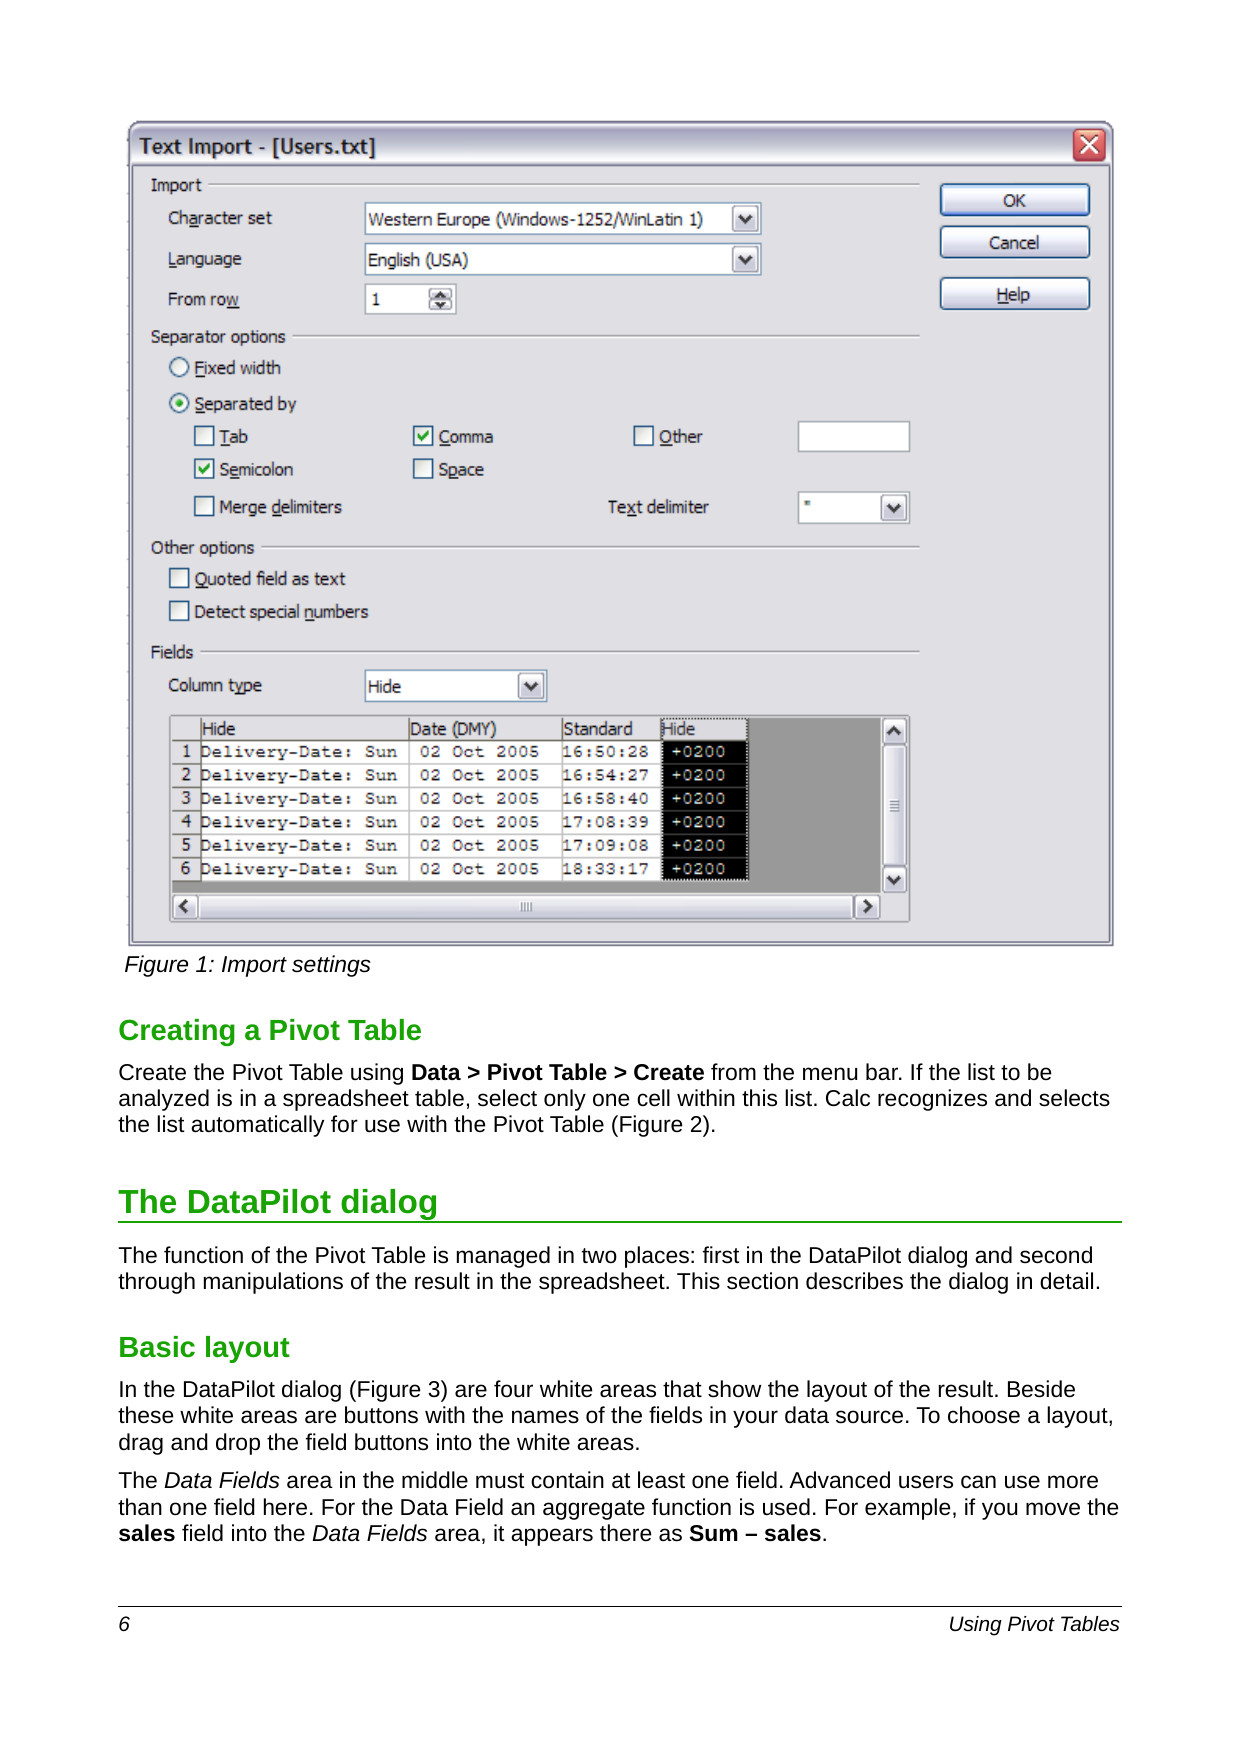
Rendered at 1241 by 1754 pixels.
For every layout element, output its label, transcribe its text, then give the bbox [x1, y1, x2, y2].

text Figure 1: Import settings [124, 951, 1116, 977]
subtitle Basic layout [118, 1330, 1122, 1363]
text Create the Pivot Table using Data > Pivot Table > Create from the menu bar. If the list to be analyzed is in a spreadsheet table, select only one cell within this list. Calc recognizes and selects the list automatically for use with the Pivot Table (Figure 2). [118, 1059, 1122, 1138]
subtitle The DataPilot dialog [118, 1182, 1122, 1221]
picture [124, 118, 1117, 951]
text The Data Fields area in the middle must contain at least one field. Advanced users can use more than one field here. For the Data Field an aggregate function is used. For example, if you move the sales field into the Data Fields area, it appears there as Sum – sales. [118, 1467, 1122, 1546]
text In the DataPilot dialog (Figure 3) are four white areas that show the layout of the result. Beside these white areas are buttons with the names of the fields in your data source. To choose a layout, drag and drop the field buttons into the white areas. [118, 1376, 1122, 1455]
text The function of the Pivot Table is managed in two places: first in the DataPilot dialog and second through manipulations of the result in the spreadsheet. This section describes the dialog in detail. [118, 1242, 1122, 1294]
subtitle Creating a Pivot Table [118, 1013, 1122, 1046]
